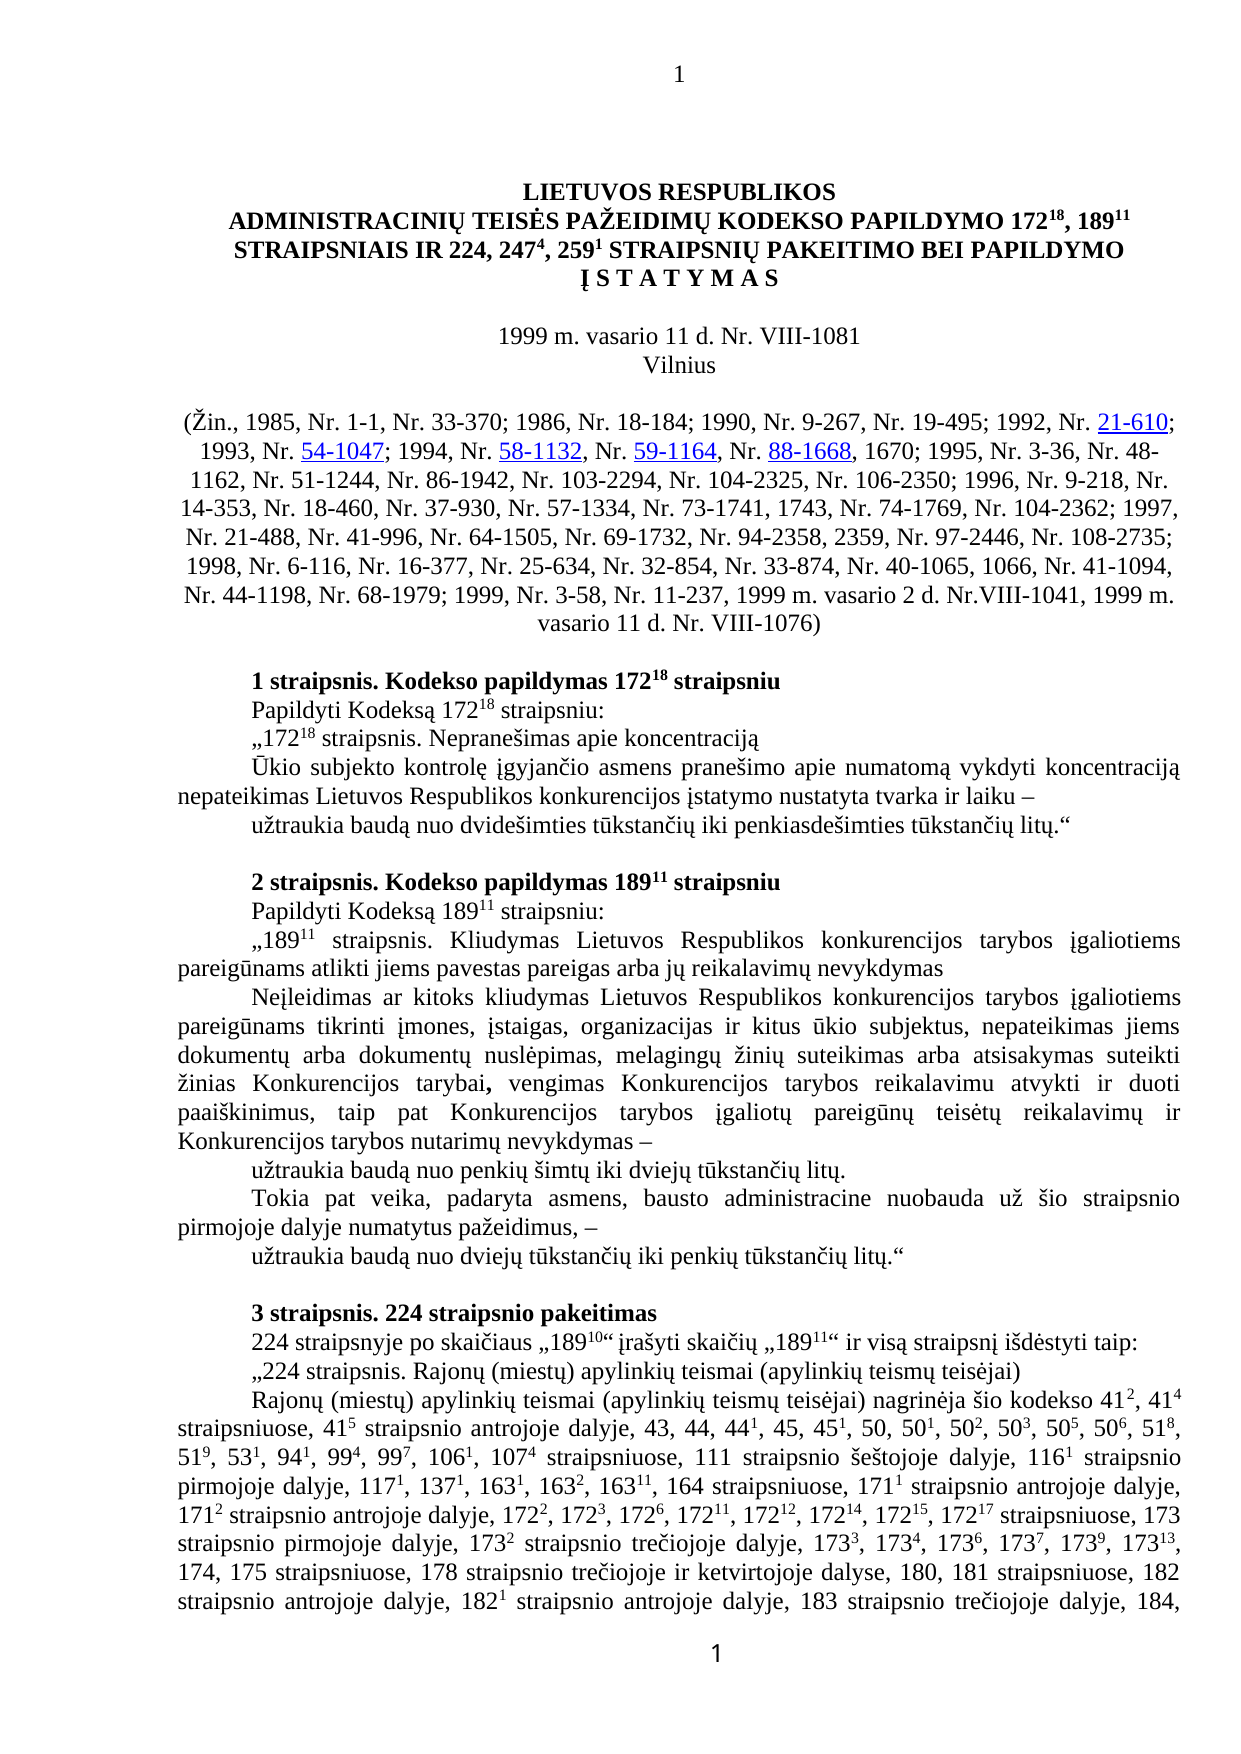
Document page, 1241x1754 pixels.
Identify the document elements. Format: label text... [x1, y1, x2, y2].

text užtraukia baudą nuo dviejų tūkstančių iki penkių tūkstančių litų.“ [177, 1241, 1181, 1270]
text 3 straipsnis. 224 straipsnio pakeitimas [177, 1298, 1181, 1327]
text Vilnius [177, 350, 1181, 378]
text Papildyti Kodeksą 18911 straipsniu: [177, 896, 1181, 925]
text Į S T A T Y M A S [177, 263, 1181, 292]
text užtraukia baudą nuo penkių šimtų iki dviejų tūkstančių litų. [177, 1155, 1181, 1183]
text užtraukia baudą nuo dvidešimties tūkstančių iki penkiasdešimties tūkstančių litų.“ [177, 810, 1181, 838]
text Neįleidimas ar kitoks kliudymas Lietuvos Respublikos konkurencijos tarybos įgaliotiems pareigūnams tikrinti įmones, įstaigas, organizacijas ir kitus ūkio subjektus, nepateikimas jiems dokumentų arba dokumentų nuslėpimas, melagingų žinių suteikimas arba atsisakymas suteikti žinias Konkurencijos tarybai, vengimas Konkurencijos tarybos reikalavimu atvykti ir duoti paaiškinimus, taip pat Konkurencijos tarybos įgaliotų pareigūnų teisėtų reikalavimų ir Konkurencijos tarybos nutarimų nevykdymas – [177, 982, 1181, 1155]
text 2 straipsnis. Kodekso papildymas 18911 straipsniu [177, 867, 1181, 896]
text Tokia pat veika, padaryta asmens, bausto administracine nuobauda už šio straipsnio pirmojoje dalyje numatytus pažeidimus, – [177, 1183, 1181, 1241]
text „18911 straipsnis. Kliudymas Lietuvos Respublikos konkurencijos tarybos įgaliotiems pareigūnams atlikti jiems pavestas pareigas arba jų reikalavimų nevykdymas [177, 925, 1181, 982]
text Rajonų (miestų) apylinkių teismai (apylinkių teismų teisėjai) nagrinėja šio kodekso 412, 414 straipsniuose, 415 straipsnio antrojoje dalyje, 43, 44, 441, 45, 451, 50, 501, 502, 503, 505, 506, 518, 519, 531, 941, 994, 997, 1061, 1074 straipsniuose, 111 straipsnio šeštojoje dalyje, 1161 straipsnio pirmojoje dalyje, 1171, 1371, 1631, 1632, 16311, 164 straipsniuose, 1711 straipsnio antrojoje dalyje, 1712 straipsnio antrojoje dalyje, 1722, 1723, 1726, 17211, 17212, 17214, 17215, 17217 straipsniuose, 173 straipsnio pirmojoje dalyje, 1732 straipsnio trečiojoje dalyje, 1733, 1734, 1736, 1737, 1739, 17313, 174, 175 straipsniuose, 178 straipsnio trečiojoje ir ketvirtojoje dalyse, 180, 181 straipsniuose, 182 straipsnio antrojoje dalyje, 1821 straipsnio antrojoje dalyje, 183 straipsnio trečiojoje dalyje, 184, [177, 1385, 1181, 1615]
text „224 straipsnis. Rajonų (miestų) apylinkių teismai (apylinkių teismų teisėjai) [177, 1356, 1181, 1385]
text Ūkio subjekto kontrolę įgyjančio asmens pranešimo apie numatomą vykdyti koncentraciją nepateikimas Lietuvos Respublikos konkurencijos įstatymo nustatyta tvarka ir laiku – [177, 752, 1181, 810]
text 1999 m. vasario 11 d. Nr. VIII-1081 [177, 321, 1181, 350]
text (Žin., 1985, Nr. 1-1, Nr. 33-370; 1986, Nr. 18-184; 1990, Nr. 9-267, Nr. 19-495; 1992, Nr. 21-610; 1993, Nr. 54-1047; 1994, Nr. 58-1132, Nr. 59-1164, Nr. 88-1668, 1670; 1995, Nr. 3-36, Nr. 48-1162, Nr. 51-1244, Nr. 86-1942, Nr. 103-2294, Nr. 104-2325, Nr. 106-2350; 1996, Nr. 9-218, Nr. 14-353, Nr. 18-460, Nr. 37-930, Nr. 57-1334, Nr. 73-1741, 1743, Nr. 74-1769, Nr. 104-2362; 1997, Nr. 21-488, Nr. 41-996, Nr. 64-1505, Nr. 69-1732, Nr. 94-2358, 2359, Nr. 97-2446, Nr. 108-2735; 1998, Nr. 6-116, Nr. 16-377, Nr. 25-634, Nr. 32-854, Nr. 33-874, Nr. 40-1065, 1066, Nr. 41-1094, Nr. 44-1198, Nr. 68-1979; 1999, Nr. 3-58, Nr. 11-237, 1999 m. vasario 2 d. Nr.VIII-1041, 1999 m. vasario 11 d. Nr. VIII-1076) [177, 407, 1181, 637]
text Papildyti Kodeksą 17218 straipsniu: [177, 695, 1181, 723]
text 224 straipsnyje po skaičiaus „18910“ įrašyti skaičių „18911“ ir visą straipsnį išdėstyti taip: [177, 1327, 1181, 1356]
text 1 straipsnis. Kodekso papildymas 17218 straipsniu [177, 666, 1181, 695]
text „17218 straipsnis. Nepranešimas apie koncentraciją [177, 723, 1181, 752]
text LIETUVOS RESPUBLIKOS [177, 177, 1181, 206]
text ADMINISTRACINIŲ TEISĖS PAŽEIDIMŲ KODEKSO PAPILDYMO 17218, 18911 STRAIPSNIAIS IR 224, 2474, 2591 STRAIPSNIŲ PAKEITIMO BEI PAPILDYMO [177, 206, 1181, 263]
